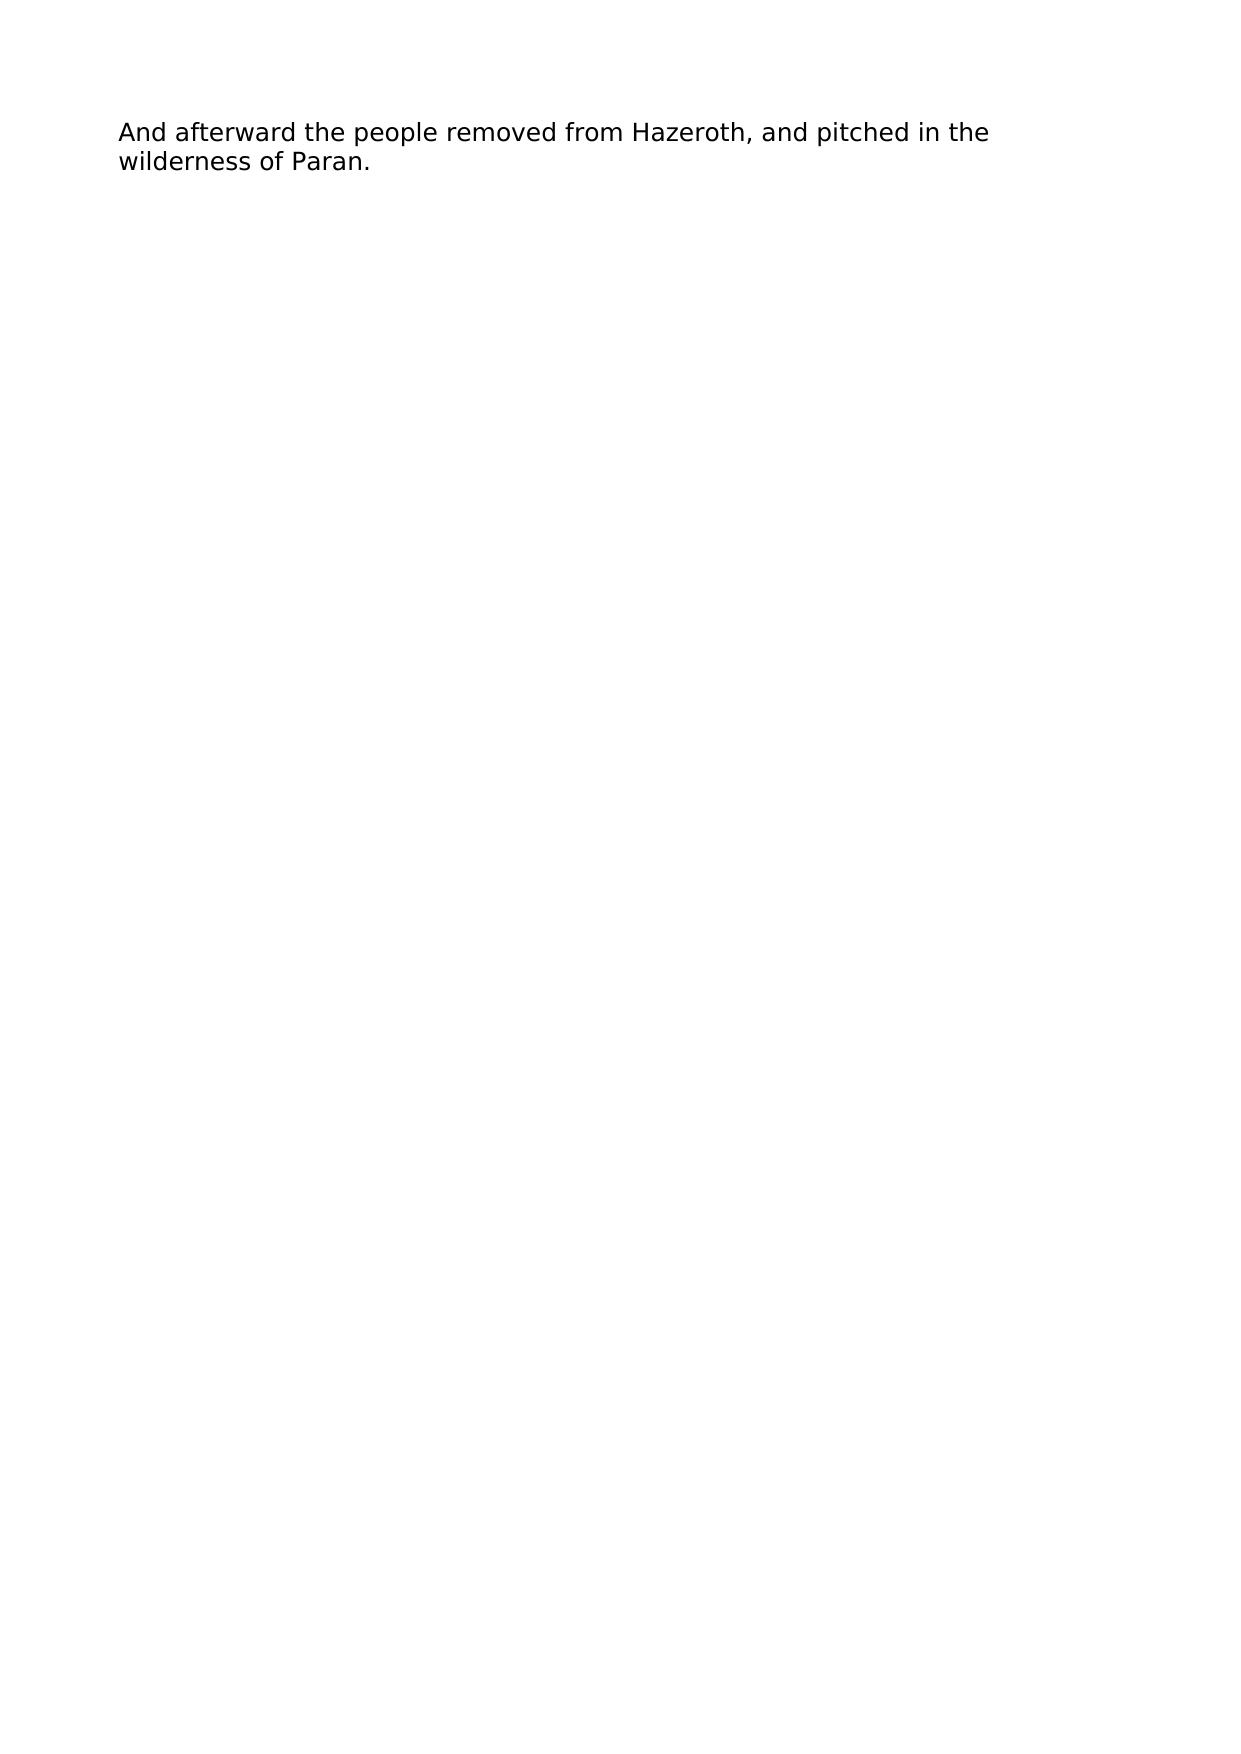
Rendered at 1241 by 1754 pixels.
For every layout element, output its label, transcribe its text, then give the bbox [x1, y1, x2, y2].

text And afterward the people removed from Hazeroth, and pitched in the wilderness of Paran. [118, 118, 1122, 176]
